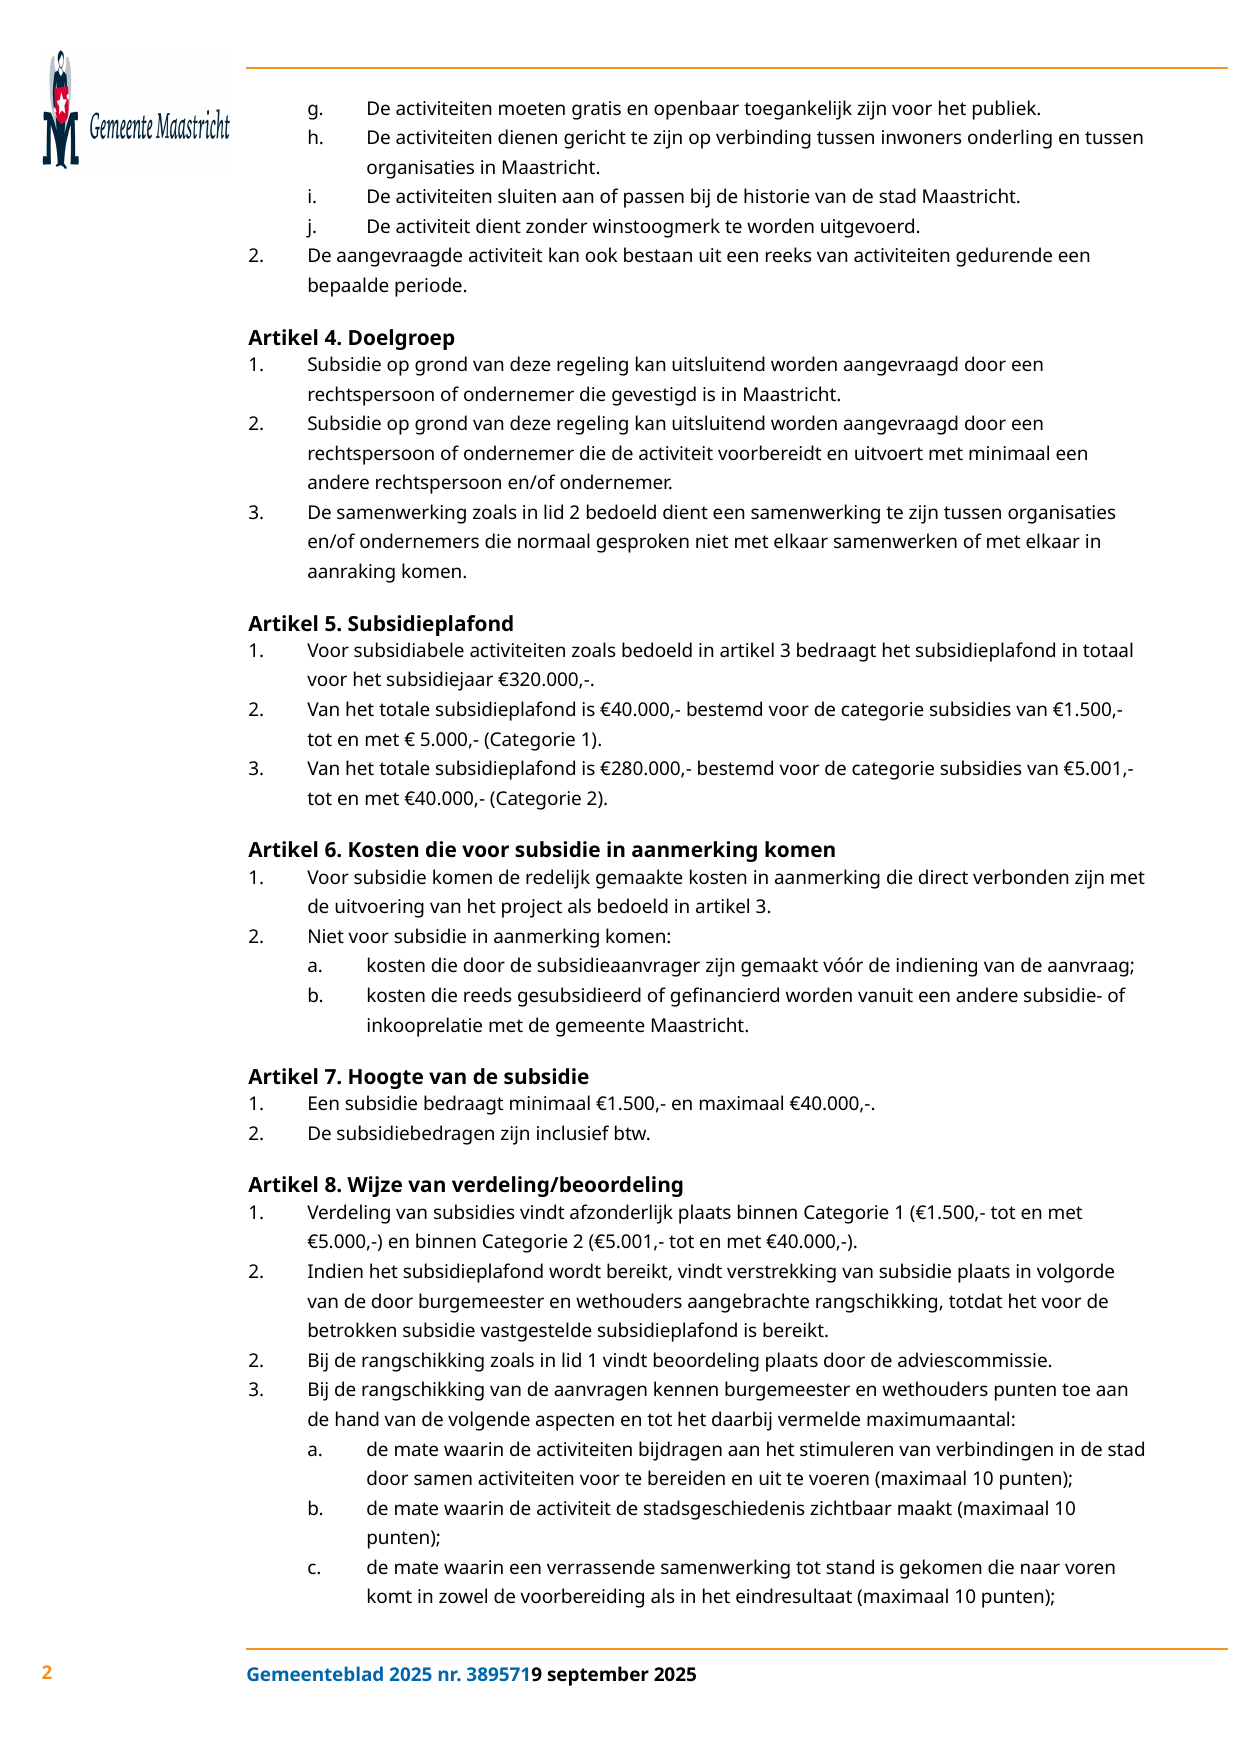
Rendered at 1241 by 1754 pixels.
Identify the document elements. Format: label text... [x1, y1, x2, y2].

list Indien het subsidieplafond wordt bereikt, vindt verstrekking van subsidie plaats in volgorde van de door burgemeester en wethouders aangebrachte rangschikking, totdat het voor de betrokken subsidie vastgestelde subsidieplafond is bereikt. [248, 1258, 1152, 1343]
list de mate waarin een verrassende samenwerking tot stand is gekomen die naar voren komt in zowel de voorbereiding als in het eindresultaat (maximaal 10 punten); [307, 1554, 1152, 1609]
list Van het totale subsidieplafond is €280.000,- bestemd voor de categorie subsidies van €5.001,- tot en met €40.000,- (Categorie 2). [248, 755, 1152, 811]
picture [41, 47, 231, 172]
text Artikel 4. Doelgroep [248, 323, 1152, 351]
list kosten die door de subsidieaanvrager zijn gemaakt vóór de indiening van de aanvraag; [307, 953, 1152, 978]
list Bij de rangschikking van de aanvragen kennen burgemeester en wethouders punten toe aan de hand van de volgende aspecten en tot het daarbij vermelde maximumaantal: [248, 1377, 1152, 1432]
list De activiteiten moeten gratis en openbaar toegankelijk zijn voor het publiek. [307, 95, 1152, 121]
list Subsidie op grond van deze regeling kan uitsluitend worden aangevraagd door een rechtspersoon of ondernemer die gevestigd is in Maastricht. [248, 351, 1152, 406]
list De samenwerking zoals in lid 2 bedoeld dient een samenwerking te zijn tussen organisaties en/of ondernemers die normaal gesproken niet met elkaar samenwerken of met elkaar in aanraking komen. [248, 499, 1152, 584]
list De activiteit dient zonder winstoogmerk te worden uitgevoerd. [307, 213, 1152, 239]
list Voor subsidiabele activiteiten zoals bedoeld in artikel 3 bedraagt het subsidieplafond in totaal voor het subsidiejaar €320.000,-. [248, 637, 1152, 692]
text Artikel 7. Hoogte van de subsidie [248, 1062, 1152, 1091]
list de mate waarin de activiteit de stadsgeschiedenis zichtbaar maakt (maximaal 10 punten); [307, 1495, 1152, 1550]
text Artikel 5. Subsidieplafond [248, 609, 1152, 637]
list Verdeling van subsidies vindt afzonderlijk plaats binnen Categorie 1 (€1.500,- tot en met €5.000,-) en binnen Categorie 2 (€5.001,- tot en met €40.000,-). [248, 1199, 1152, 1254]
list Niet voor subsidie in aanmerking komen: [248, 923, 1152, 949]
list De activiteiten sluiten aan of passen bij de historie van de stad Maastricht. [307, 183, 1152, 209]
list Een subsidie bedraagt minimaal €1.500,- en maximaal €40.000,-. [248, 1091, 1152, 1116]
list De aangevraagde activiteit kan ook bestaan uit een reeks van activiteiten gedurende een bepaalde periode. [248, 243, 1152, 298]
text Artikel 8. Wijze van verdeling/beoordeling [248, 1171, 1152, 1199]
list Van het totale subsidieplafond is €40.000,- bestemd voor de categorie subsidies van €1.500,- tot en met € 5.000,- (Categorie 1). [248, 696, 1152, 752]
text Artikel 6. Kosten die voor subsidie in aanmerking komen [248, 835, 1152, 864]
list De activiteiten dienen gericht te zijn op verbinding tussen inwoners onderling en tussen organisaties in Maastricht. [307, 124, 1152, 180]
list Voor subsidie komen de redelijk gemaakte kosten in aanmerking die direct verbonden zijn met de uitvoering van het project als bedoeld in artikel 3. [248, 864, 1152, 919]
list Bij de rangschikking zoals in lid 1 vindt beoordeling plaats door de adviescommissie. [248, 1347, 1152, 1373]
list de mate waarin de activiteiten bijdragen aan het stimuleren van verbindingen in de stad door samen activiteiten voor te bereiden en uit te voeren (maximaal 10 punten); [307, 1436, 1152, 1491]
list De subsidiebedragen zijn inclusief btw. [248, 1120, 1152, 1146]
list kosten die reeds gesubsidieerd of gefinancierd worden vanuit een andere subsidie- of inkooprelatie met de gemeente Maastricht. [307, 982, 1152, 1037]
list Subsidie op grond van deze regeling kan uitsluitend worden aangevraagd door een rechtspersoon of ondernemer die de activiteit voorbereidt en uitvoert met minimaal een andere rechtspersoon en/of ondernemer. [248, 410, 1152, 495]
